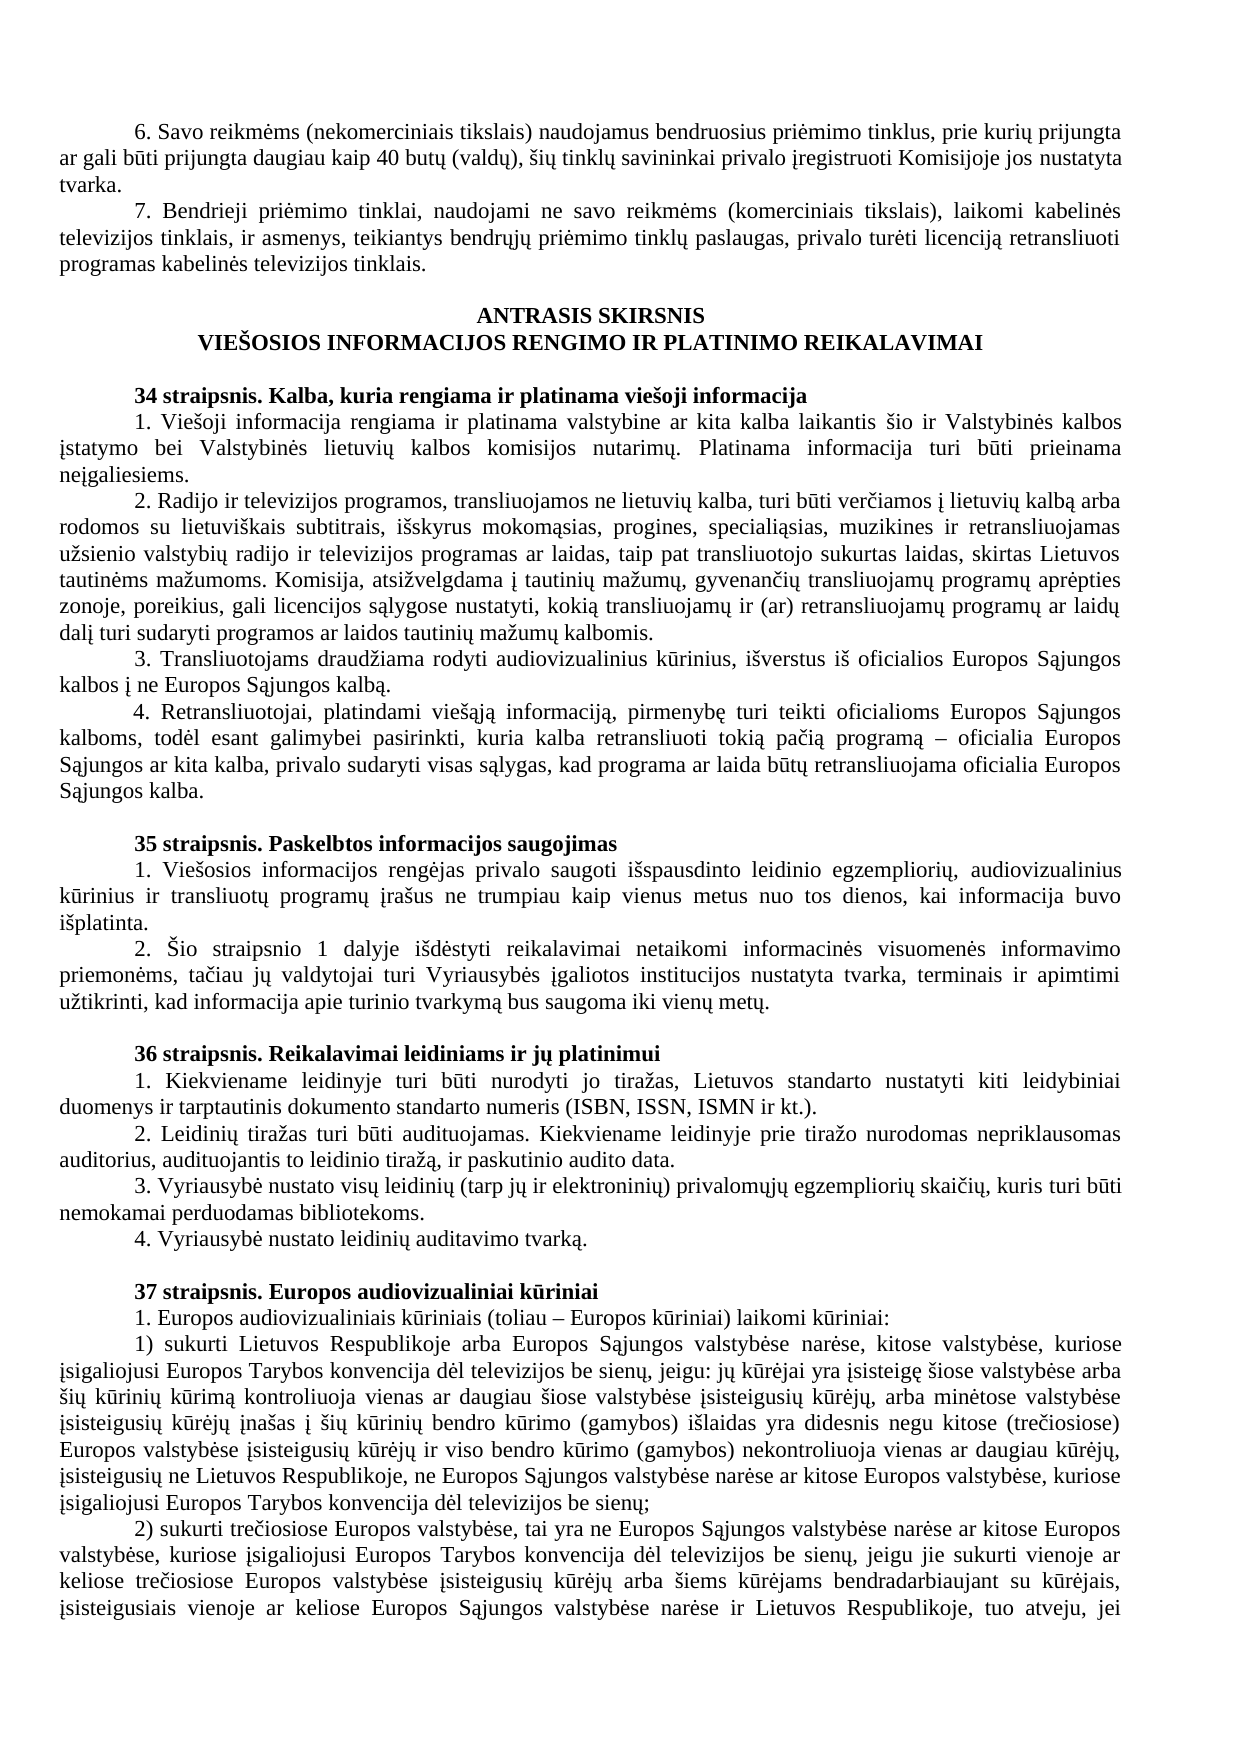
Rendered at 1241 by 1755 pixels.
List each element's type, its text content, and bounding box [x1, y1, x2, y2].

text 34 straipsnis. Kalba, kuria rengiama ir platinama viešoji informacija [59, 382, 1122, 408]
text 1. Kiekviename leidinyje turi būti nurodyti jo tiražas, Lietuvos standarto nustatyti kiti leidybiniai duomenys ir tarptautinis dokumento standarto numeris (ISBN, ISSN, ISMN ir kt.). [59, 1067, 1122, 1119]
text 2. Leidinių tiražas turi būti audituojamas. Kiekviename leidinyje prie tiražo nurodomas nepriklausomas auditorius, audituojantis to leidinio tiražą, ir paskutinio audito data. [59, 1119, 1122, 1172]
text 1) sukurti Lietuvos Respublikoje arba Europos Sąjungos valstybėse narėse, kitose valstybėse, kuriose įsigaliojusi Europos Tarybos konvencija dėl televizijos be sienų, jeigu: jų kūrėjai yra įsisteigę šiose valstybėse arba šių kūrinių kūrimą kontroliuoja vienas ar daugiau šiose valstybėse įsisteigusių kūrėjų, arba minėtose valstybėse įsisteigusių kūrėjų įnašas į šių kūrinių bendro kūrimo (gamybos) išlaidas yra didesnis negu kitose (trečiosiose) Europos valstybėse įsisteigusių kūrėjų ir viso bendro kūrimo (gamybos) nekontroliuoja vienas ar daugiau kūrėjų, įsisteigusių ne Lietuvos Respublikoje, ne Europos Sąjungos valstybėse narėse ar kitose Europos valstybėse, kuriose įsigaliojusi Europos Tarybos konvencija dėl televizijos be sienų; [59, 1330, 1122, 1515]
text 7. Bendrieji priėmimo tinklai, naudojami ne savo reikmėms (komerciniais tikslais), laikomi kabelinės televizijos tinklais, ir asmenys, teikiantys bendrųjų priėmimo tinklų paslaugas, privalo turėti licenciją retransliuoti programas kabelinės televizijos tinklais. [59, 197, 1122, 276]
text 37 straipsnis. Europos audiovizualiniai kūriniai [59, 1278, 1122, 1304]
text 1. Europos audiovizualiniais kūriniais (toliau – Europos kūriniai) laikomi kūriniai: [59, 1304, 1122, 1330]
text 2) sukurti trečiosiose Europos valstybėse, tai yra ne Europos Sąjungos valstybėse narėse ar kitose Europos valstybėse, kuriose įsigaliojusi Europos Tarybos konvencija dėl televizijos be sienų, jeigu jie sukurti vienoje ar keliose trečiosiose Europos valstybėse įsisteigusių kūrėjų arba šiems kūrėjams bendradarbiaujant su kūrėjais, įsisteigusiais vienoje ar keliose Europos Sąjungos valstybėse narėse ir Lietuvos Respublikoje, tuo atveju, jei [59, 1515, 1122, 1620]
text 1. Viešoji informacija rengiama ir platinama valstybine ar kita kalba laikantis šio ir Valstybinės kalbos įstatymo bei Valstybinės lietuvių kalbos komisijos nutarimų. Platinama informacija turi būti prieinama neįgaliesiems. [59, 408, 1122, 487]
text 4. Retransliuotojai, platindami viešąją informaciją, pirmenybę turi teikti oficialioms Europos Sąjungos kalboms, todėl esant galimybei pasirinkti, kuria kalba retransliuoti tokią pačią programą – oficialia Europos Sąjungos ar kita kalba, privalo sudaryti visas sąlygas, kad programa ar laida būtų retransliuojama oficialia Europos Sąjungos kalba. [59, 698, 1122, 803]
text 2. Radijo ir televizijos programos, transliuojamos ne lietuvių kalba, turi būti verčiamos į lietuvių kalbą arba rodomos su lietuviškais subtitrais, išskyrus mokomąsias, progines, specialiąsias, muzikines ir retransliuojamas užsienio valstybių radijo ir televizijos programas ar laidas, taip pat transliuotojo sukurtas laidas, skirtas Lietuvos tautinėms mažumoms. Komisija, atsižvelgdama į tautinių mažumų, gyvenančių transliuojamų programų aprėpties zonoje, poreikius, gali licencijos sąlygose nustatyti, kokią transliuojamų ir (ar) retransliuojamų programų ar laidų dalį turi sudaryti programos ar laidos tautinių mažumų kalbomis. [59, 487, 1122, 645]
text 1. Viešosios informacijos rengėjas privalo saugoti išspausdinto leidinio egzempliorių, audiovizualinius kūrinius ir transliuotų programų įrašus ne trumpiau kaip vienus metus nuo tos dienos, kai informacija buvo išplatinta. [59, 856, 1122, 935]
text 4. Vyriausybė nustato leidinių auditavimo tvarką. [59, 1225, 1122, 1251]
text 36 straipsnis. Reikalavimai leidiniams ir jų platinimui [59, 1041, 1122, 1067]
text 6. Savo reikmėms (nekomerciniais tikslais) naudojamus bendruosius priėmimo tinklus, prie kurių prijungta ar gali būti prijungta daugiau kaip 40 butų (valdų), šių tinklų savininkai privalo įregistruoti Komisijoje jos nustatyta tvarka. [59, 118, 1122, 197]
text 35 straipsnis. Paskelbtos informacijos saugojimas [59, 830, 1122, 856]
text 2. Šio straipsnio 1 dalyje išdėstyti reikalavimai netaikomi informacinės visuomenės informavimo priemonėms, tačiau jų valdytojai turi Vyriausybės įgaliotos institucijos nustatyta tvarka, terminais ir apimtimi užtikrinti, kad informacija apie turinio tvarkymą bus saugoma iki vienų metų. [59, 935, 1122, 1014]
text 3. Vyriausybė nustato visų leidinių (tarp jų ir elektroninių) privalomųjų egzempliorių skaičių, kuris turi būti nemokamai perduodamas bibliotekoms. [59, 1172, 1122, 1225]
text 3. Transliuotojams draudžiama rodyti audiovizualinius kūrinius, išverstus iš oficialios Europos Sąjungos kalbos į ne Europos Sąjungos kalbą. [59, 645, 1122, 698]
subtitle viešosios informacijos rengimo ir platinimo Reikalavimai [59, 329, 1122, 355]
subtitle Antrasis skirsnis [59, 303, 1122, 329]
